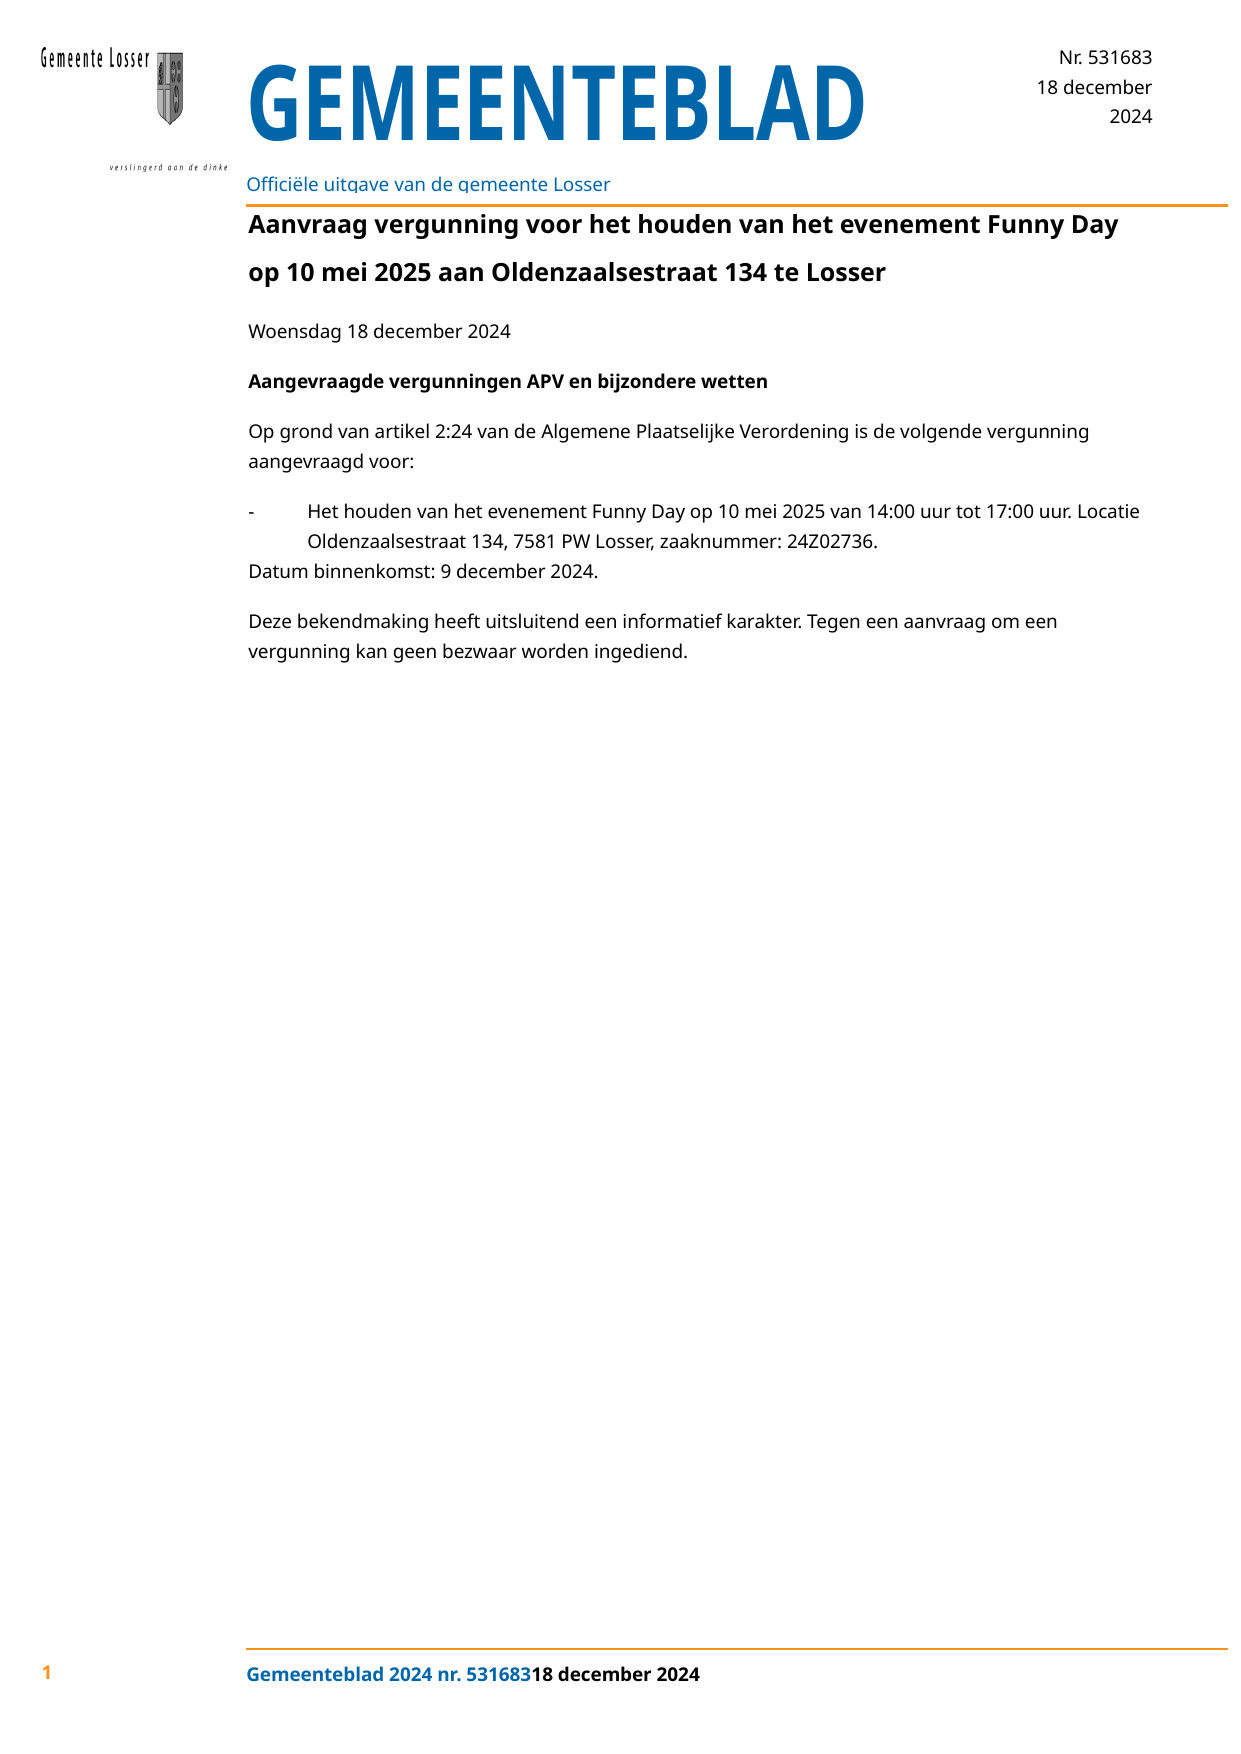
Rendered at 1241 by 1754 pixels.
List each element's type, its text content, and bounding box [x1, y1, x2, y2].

text Deze bekendmaking heeft uitsluitend een informatief karakter. Tegen een aanvraag om een vergunning kan geen bezwaar worden ingediend. [248, 608, 1152, 664]
list Het houden van het evenement Funny Day op 10 mei 2025 van 14:00 uur tot 17:00 uur. Locatie Oldenzaalsestraat 134, 7581 PW Losser, zaaknummer: 24Z02736. [248, 499, 1152, 554]
text Datum binnenkomst: 9 december 2024. [248, 558, 1152, 584]
text Op grond van artikel 2:24 van de Algemene Plaatselijke Verordening is de volgende vergunning aangevraagd voor: [248, 419, 1152, 474]
text Aangevraagde vergunningen APV en bijzondere wetten [248, 368, 1152, 394]
text Aanvraag vergunning voor het houden van het evenement Funny Day op 10 mei 2025 aan Oldenzaalsestraat 134 te Losser [248, 207, 1152, 288]
picture [41, 47, 231, 172]
text Woensdag 18 december 2024 [248, 318, 1152, 344]
